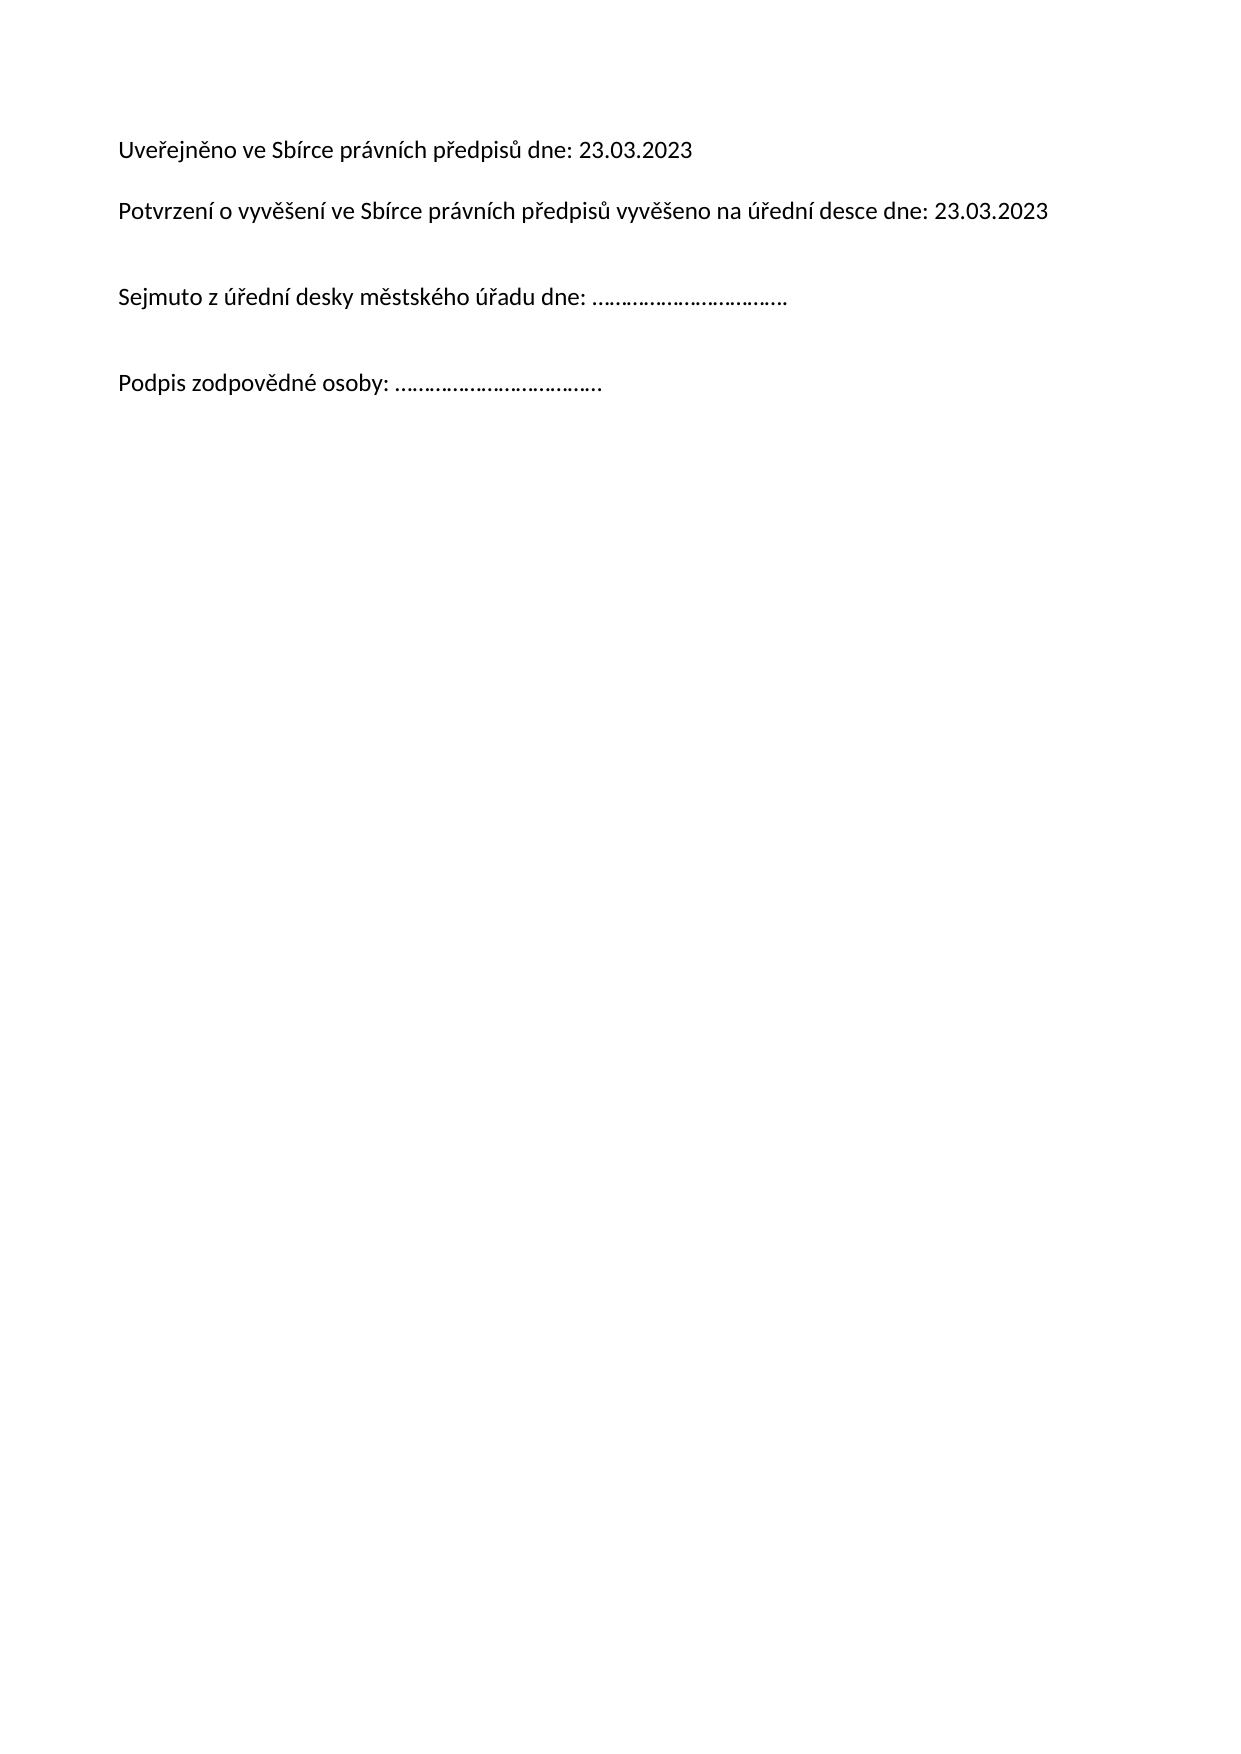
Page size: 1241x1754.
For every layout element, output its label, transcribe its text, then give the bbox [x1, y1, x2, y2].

text Potvrzení o vyvěšení ve Sbírce právních předpisů vyvěšeno na úřední desce dne: 23.03.2023 [118, 195, 1122, 226]
text Sejmuto z úřední desky městského úřadu dne: ……………………………. [118, 281, 1122, 312]
text Uveřejněno ve Sbírce právních předpisů dne: 23.03.2023 [118, 134, 1122, 164]
text Podpis zodpovědné osoby: ……………………………… [118, 367, 1122, 398]
